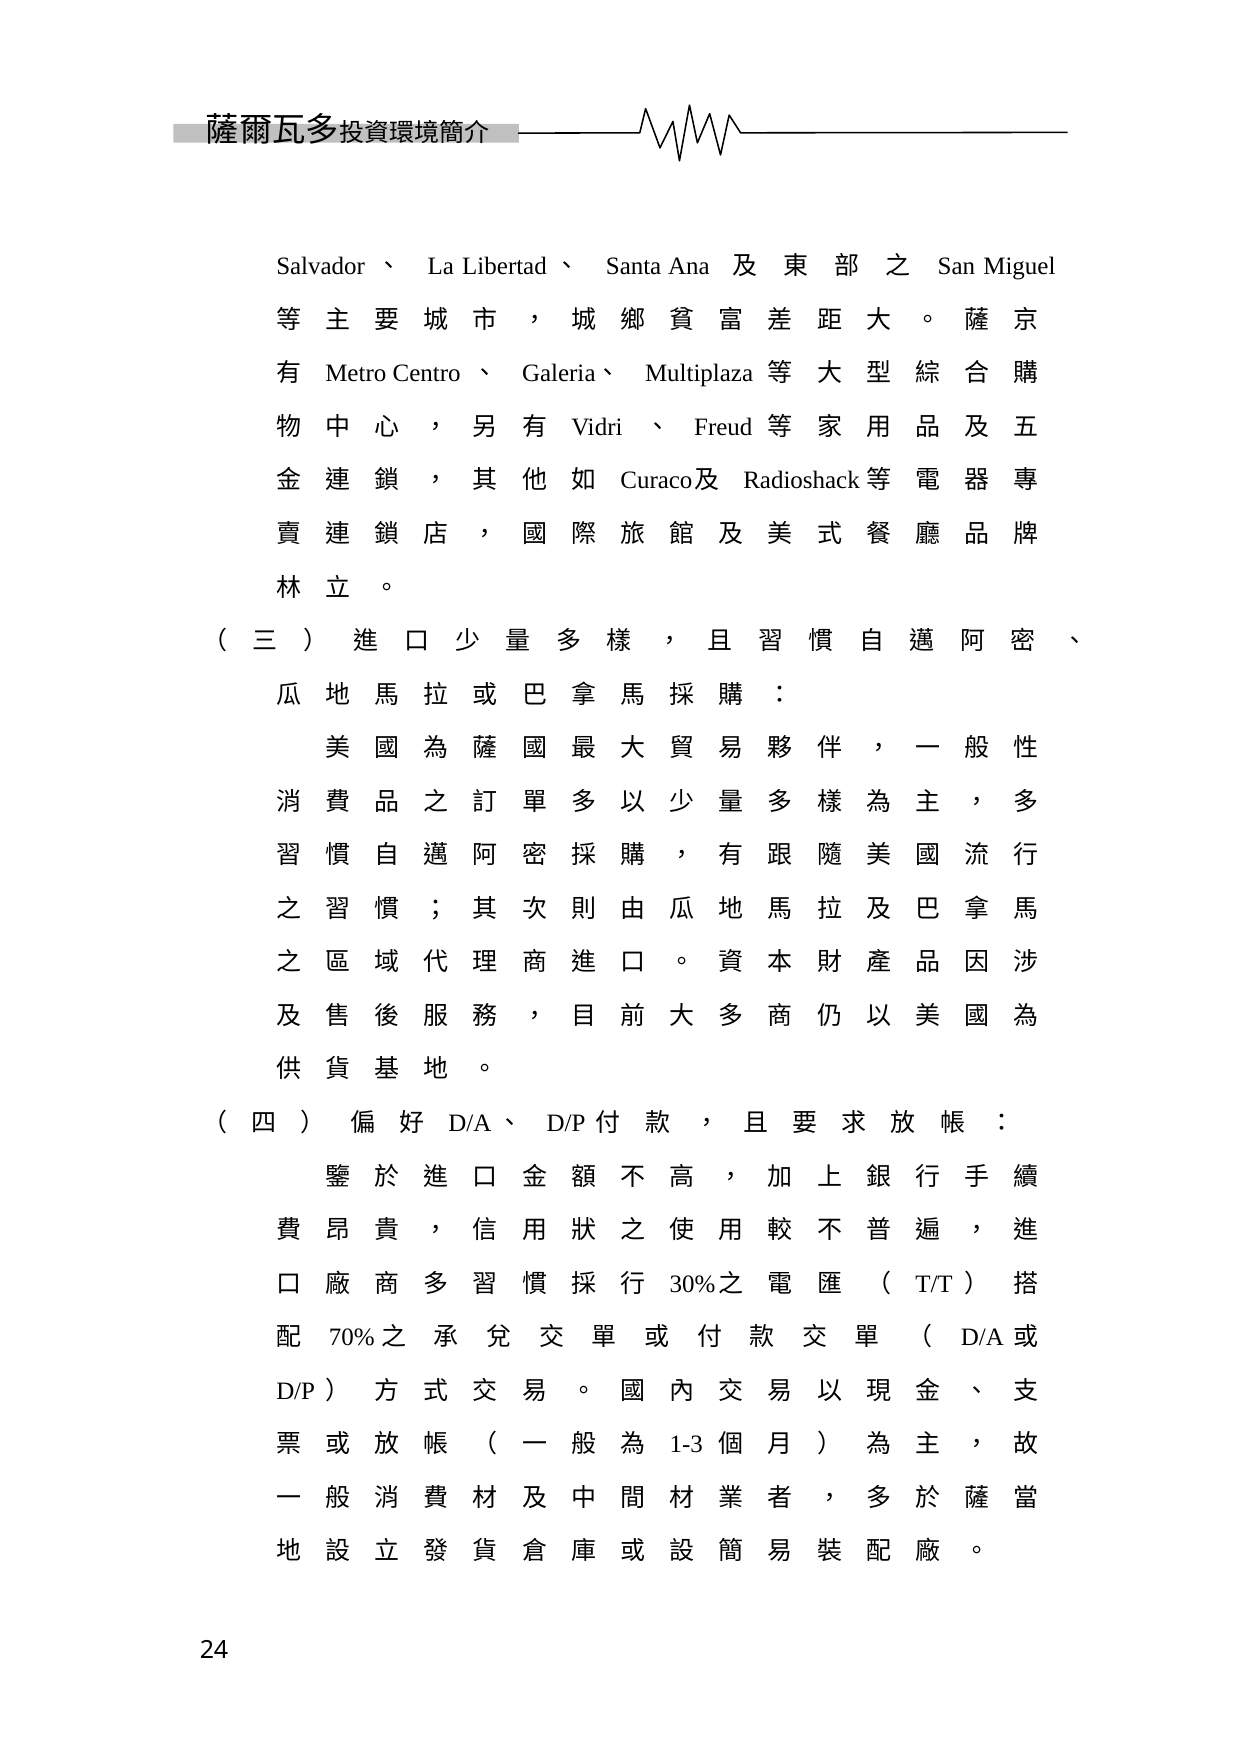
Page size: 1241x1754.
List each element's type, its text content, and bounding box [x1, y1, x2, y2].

text Salvador、La Libertad、Santa Ana及東部之San Miguel等主要城市，城鄉貧富差距大。薩京有Metro Centro、Galeria、Multiplaza等大型綜合購物中心，另有Vidri、Freud等家用品及五金連鎖，其他如Curaco及Radioshack等電器專賣連鎖店，國際旅館及美式餐廳品牌林立。 [276, 237, 1063, 612]
text （三）進口少量多樣，且習慣自邁阿密、瓜地馬拉或巴拿馬採購： [202, 612, 1063, 719]
text 美國為薩國最大貿易夥伴，一般性消費品之訂單多以少量多樣為主，多習慣自邁阿密採購，有跟隨美國流行之習慣；其次則由瓜地馬拉及巴拿馬之區域代理商進口。資本財產品因涉及售後服務，目前大多商仍以美國為供貨基地。 [276, 719, 1063, 1094]
text 鑒於進口金額不高，加上銀行手續費昂貴，信用狀之使用較不普遍，進口廠商多習慣採行30%之電匯（T/T）搭配70%之承兌交單或付款交單（D/A或D/P）方式交易。國內交易以現金、支票或放帳（一般為1-3個月）為主，故一般消費材及中間材業者，多於薩當地設立發貨倉庫或設簡易裝配廠。 [276, 1147, 1063, 1576]
text （四）偏好D/A、D/P付款，且要求放帳： [202, 1094, 1063, 1147]
